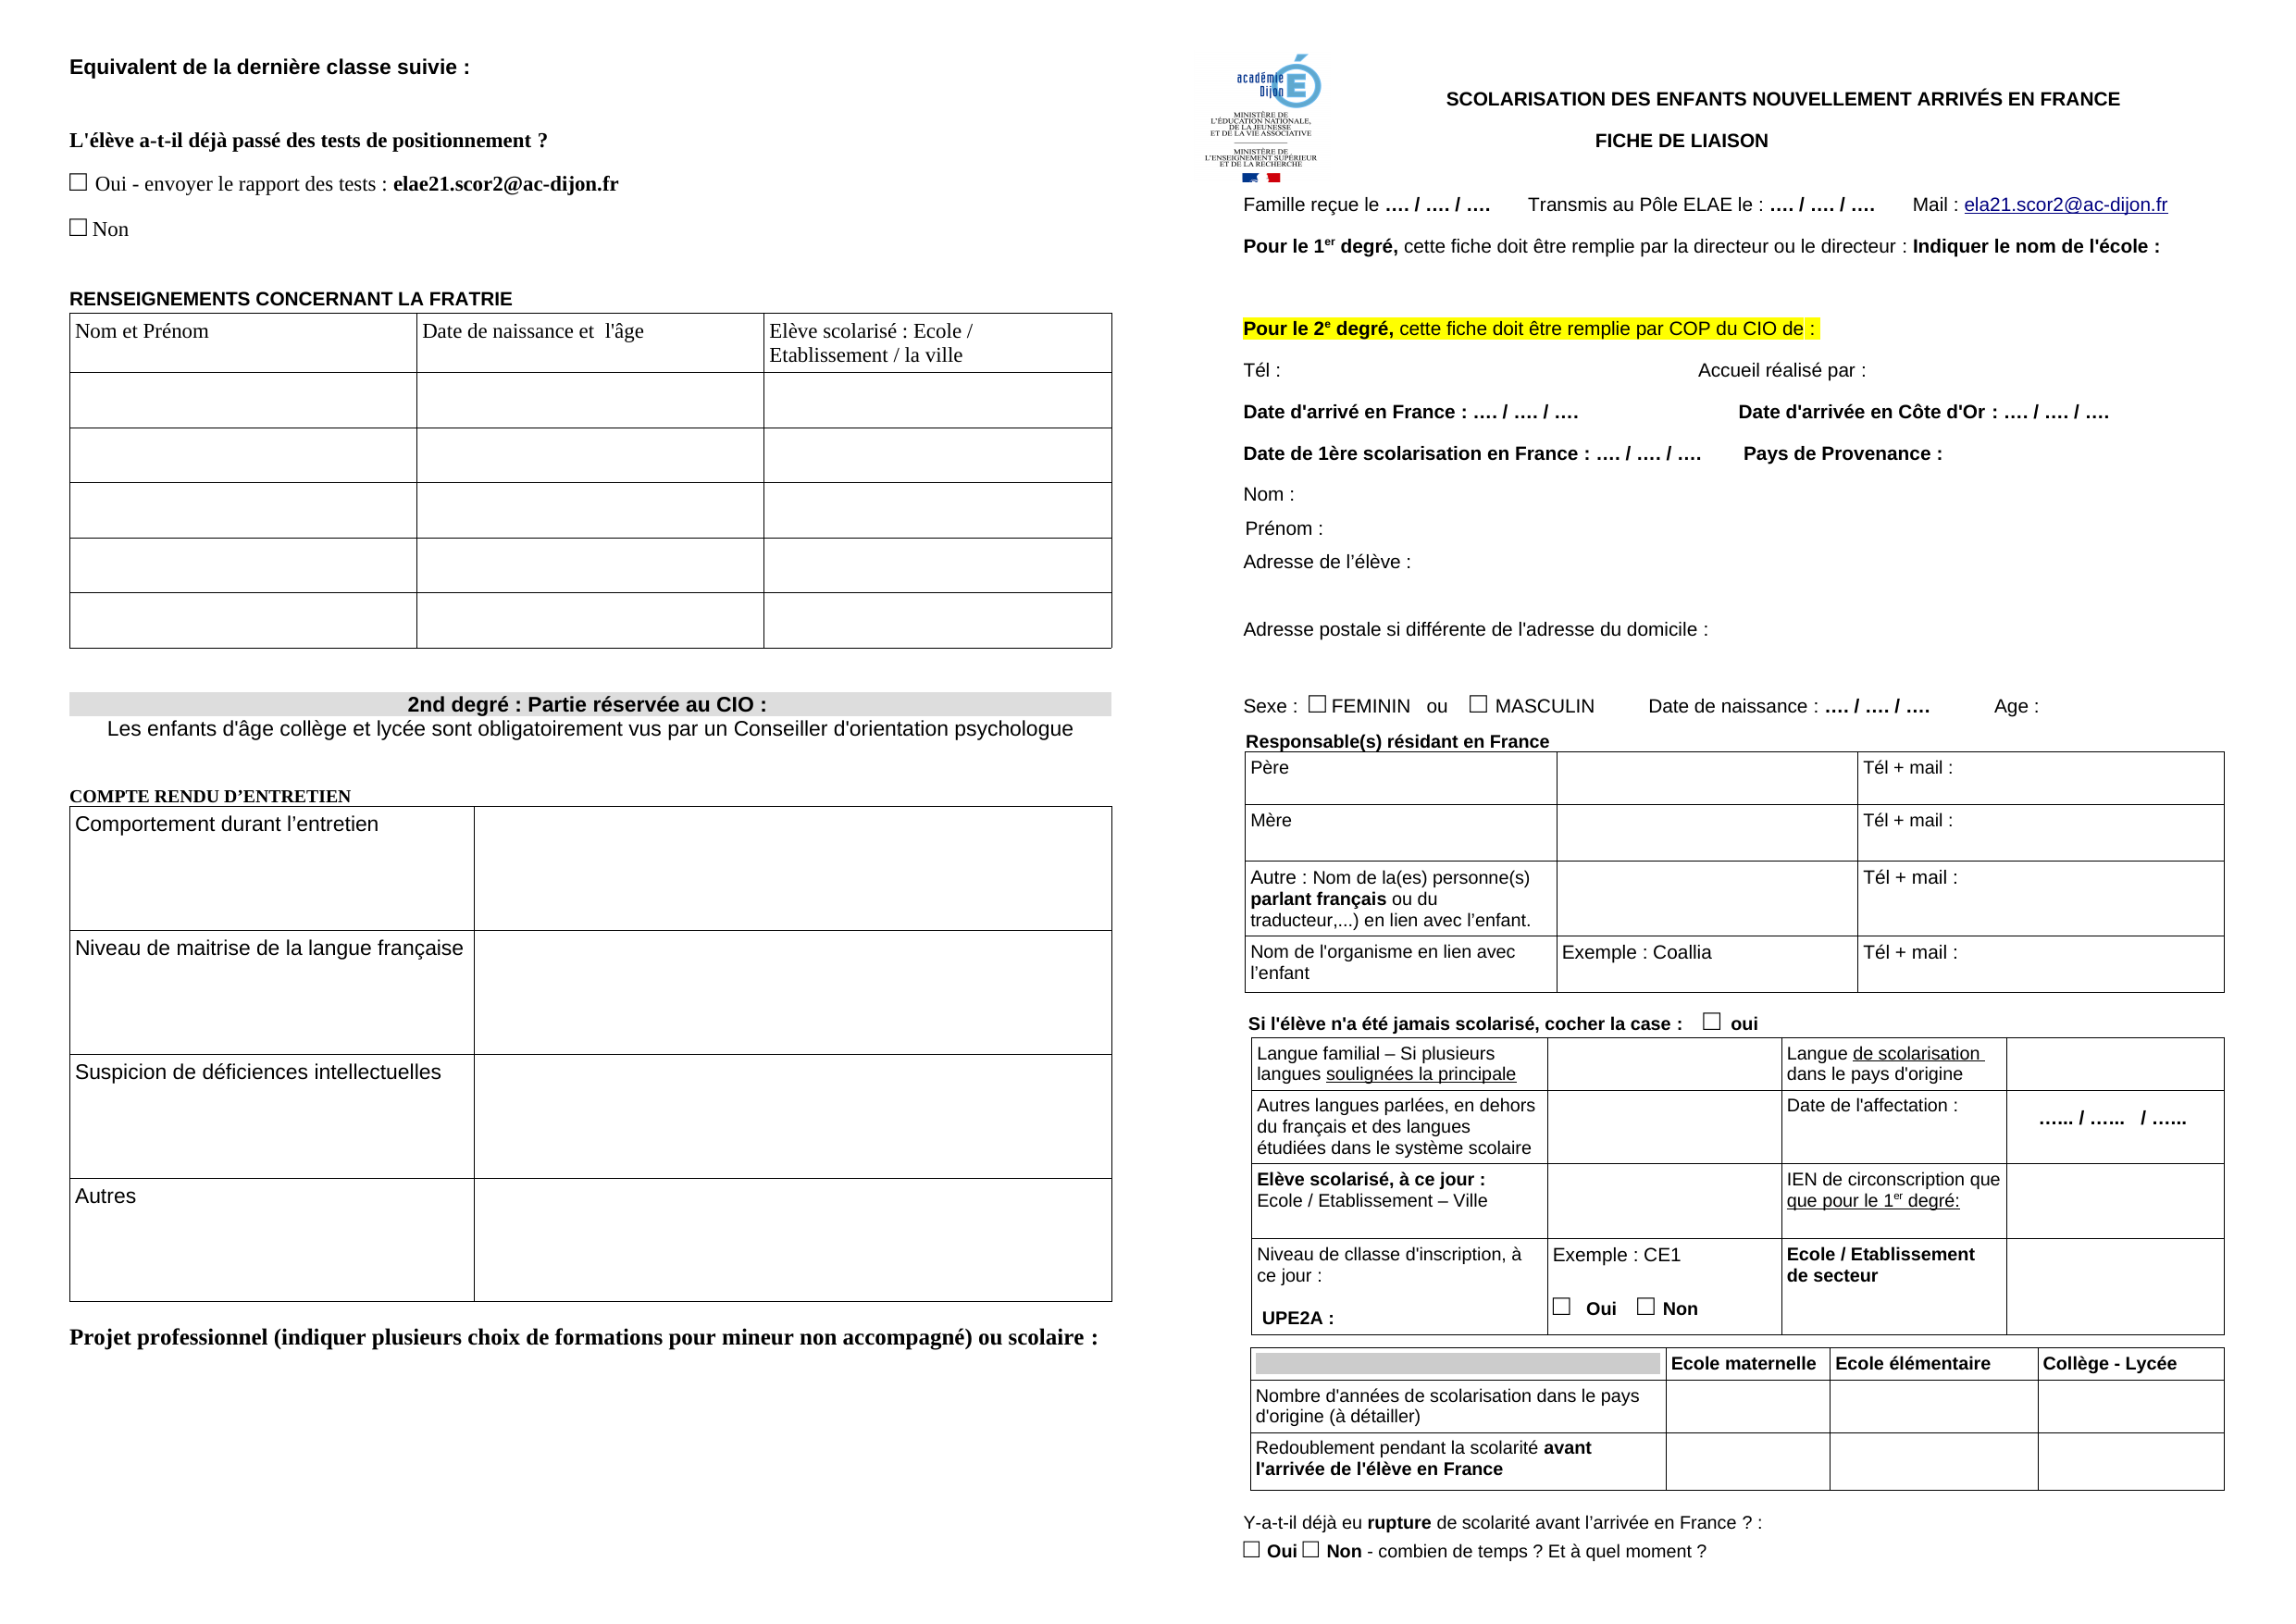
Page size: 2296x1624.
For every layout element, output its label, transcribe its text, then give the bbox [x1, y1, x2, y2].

text Pour le 2e degré, cette fiche doit être remplie par COP du CIO de : [1243, 317, 2221, 340]
text Date d'arrivé en France : …. / …. / …. Date d'arrivée en Côte d'Or : …. / …. / …. [1243, 401, 2221, 423]
table_header [1548, 1038, 1781, 1089]
table_cell Tél + mail : [1858, 936, 2224, 992]
text □ Non [69, 209, 1111, 242]
text Equivalent de la dernière classe suivie : [69, 55, 1111, 80]
text Adresse de l’élève : [1243, 551, 2221, 573]
table_cell Exemple : Coallia [1558, 936, 1857, 992]
text COMPTE RENDU D’ENTRETIEN [69, 786, 1111, 806]
table_header Ecole maternelle [1667, 1348, 1830, 1380]
text Nom : [1243, 483, 2221, 505]
table_cell [1548, 1164, 1781, 1238]
table_cell Ecole / Etablissement de secteur [1782, 1239, 2006, 1334]
text Sexe : □ FEMININ ou □ MASCULIN Date de naissance : …. / …. / …. Age : [1243, 686, 2221, 719]
table_header Nom et Prénom [70, 314, 416, 372]
table_cell Nombre d'années de scolarisation dans le pays d'origine (à détailler) [1251, 1381, 1666, 1432]
text Les enfants d'âge collège et lycée sont obligatoirement vus par un Conseiller d'orientation psychologue [69, 716, 1111, 741]
table_cell [2039, 1381, 2224, 1432]
text RENSEIGNEMENTS CONCERNANT LA FRATRIE [69, 287, 1111, 309]
table_cell [70, 539, 416, 592]
table_cell [1667, 1381, 1830, 1432]
table_cell Autre : Nom de la(es) personne(s) parlant français ou du traducteur,...) en lien avec l’enfant. [1246, 862, 1557, 936]
table_header [1251, 1348, 1666, 1380]
text Adresse postale si différente de l'adresse du domicile : [1243, 618, 2221, 640]
text 2nd degré : Partie réservée au CIO : [69, 692, 1111, 716]
table_cell Date de l'affectation : [1782, 1091, 2006, 1163]
text □ Oui - envoyer le rapport des tests : elae21.scor2@ac-dijon.fr [69, 164, 1111, 197]
table_cell [70, 373, 416, 428]
table_cell [2039, 1433, 2224, 1490]
table_cell [417, 483, 763, 538]
table_header Langue de scolarisation dans le pays d'origine [1782, 1038, 2006, 1089]
table_cell [417, 373, 763, 428]
table_cell Redoublement pendant la scolarité avant l'arrivée de l'élève en France [1251, 1433, 1666, 1490]
table_cell [475, 1179, 1111, 1301]
text Prénom : [1245, 517, 2232, 539]
text SCOLARISATION DES ENFANTS NOUVELLEMENT ARRIVéS EN France [1382, 88, 2121, 110]
text Projet professionnel (indiquer plusieurs choix de formations pour mineur non accompagné) ou scolaire : [69, 1324, 1111, 1350]
table_cell Niveau de maitrise de la langue française [70, 931, 474, 1054]
table_cell [1831, 1381, 2038, 1432]
text Responsable(s) résidant en France [1179, 730, 2221, 751]
table_header Comportement durant l’entretien [70, 807, 474, 930]
table_header Date de naissance et l'âge [417, 314, 763, 372]
text Y-a-t-il déjà eu rupture de scolarité avant l’arrivée en France ? : [1243, 1512, 2221, 1532]
table_cell [764, 483, 1111, 538]
table_header [1558, 752, 1857, 804]
table_cell [70, 483, 416, 538]
table_cell [475, 931, 1111, 1054]
table_header Langue familial – Si plusieurs langues soulignées la principale [1252, 1038, 1547, 1089]
table_cell [2007, 1239, 2224, 1334]
table_cell Autres [70, 1179, 474, 1301]
table_header Collège - Lycée [2039, 1348, 2224, 1380]
table_cell [70, 593, 416, 647]
table_header Père [1246, 752, 1557, 804]
table_header Ecole élémentaire [1831, 1348, 2038, 1380]
table_cell Suspicion de déficiences intellectuelles [70, 1055, 474, 1178]
text L'élève a-t-il déjà passé des tests de positionnement ? [69, 128, 1111, 152]
table_cell [764, 593, 1111, 647]
table_cell [475, 1055, 1111, 1178]
table_cell [70, 428, 416, 482]
table_header Elève scolarisé : Ecole / Etablissement / la ville [764, 314, 1111, 372]
table_cell [1831, 1433, 2038, 1490]
table_cell Exemple : CE1 □ Oui □ Non [1548, 1239, 1781, 1334]
table_header Tél + mail : [1858, 752, 2224, 804]
table_cell Autres langues parlées, en dehors du français et des langues étudiées dans le système scolaire [1252, 1091, 1547, 1163]
table_cell [764, 428, 1111, 482]
table_cell [417, 428, 763, 482]
table_cell [764, 373, 1111, 428]
text FICHE de liaison [1382, 130, 2121, 152]
table_cell Mère [1246, 805, 1557, 861]
table_header [2007, 1038, 2224, 1089]
table_cell [1558, 862, 1857, 936]
table_cell [1548, 1091, 1781, 1163]
table_cell Niveau de cllasse d'inscription, à ce jour : UPE2A : [1252, 1239, 1547, 1334]
text Si l'élève n'a été jamais scolarisé, cocher la case : □ oui [1243, 1003, 2221, 1037]
text □ Oui □ Non - combien de temps ? Et à quel moment ? [1243, 1532, 2221, 1564]
table_cell [1667, 1433, 1830, 1490]
table_header [475, 807, 1111, 930]
text Pour le 1er degré, cette fiche doit être remplie par la directeur ou le directeur : Indiquer le nom de l'école : [1243, 234, 2221, 256]
table_cell [1558, 805, 1857, 861]
table_cell Nom de l'organisme en lien avec l’enfant [1246, 936, 1557, 992]
table_cell [417, 539, 763, 592]
table_cell [2007, 1164, 2224, 1238]
table_cell …... / …... / …... [2007, 1091, 2224, 1163]
table_cell Elève scolarisé, à ce jour : Ecole / Etablissement – Ville [1252, 1164, 1547, 1238]
table_cell Tél + mail : [1858, 805, 2224, 861]
table_cell [417, 593, 763, 647]
table_cell IEN de circonscription que que pour le 1er degré: [1782, 1164, 2006, 1238]
table_cell Tél + mail : [1858, 862, 2224, 936]
text Date de 1ère scolarisation en France : …. / …. / …. Pays de Provenance : [1243, 441, 2221, 464]
text Tél : Accueil réalisé par : [1243, 359, 2221, 381]
table_cell [764, 539, 1111, 592]
text Famille reçue le …. / …. / …. Transmis au Pôle ELAE le : …. / …. / …. Mail : ela21.scor2@ac-dijon.fr [1243, 193, 2221, 216]
